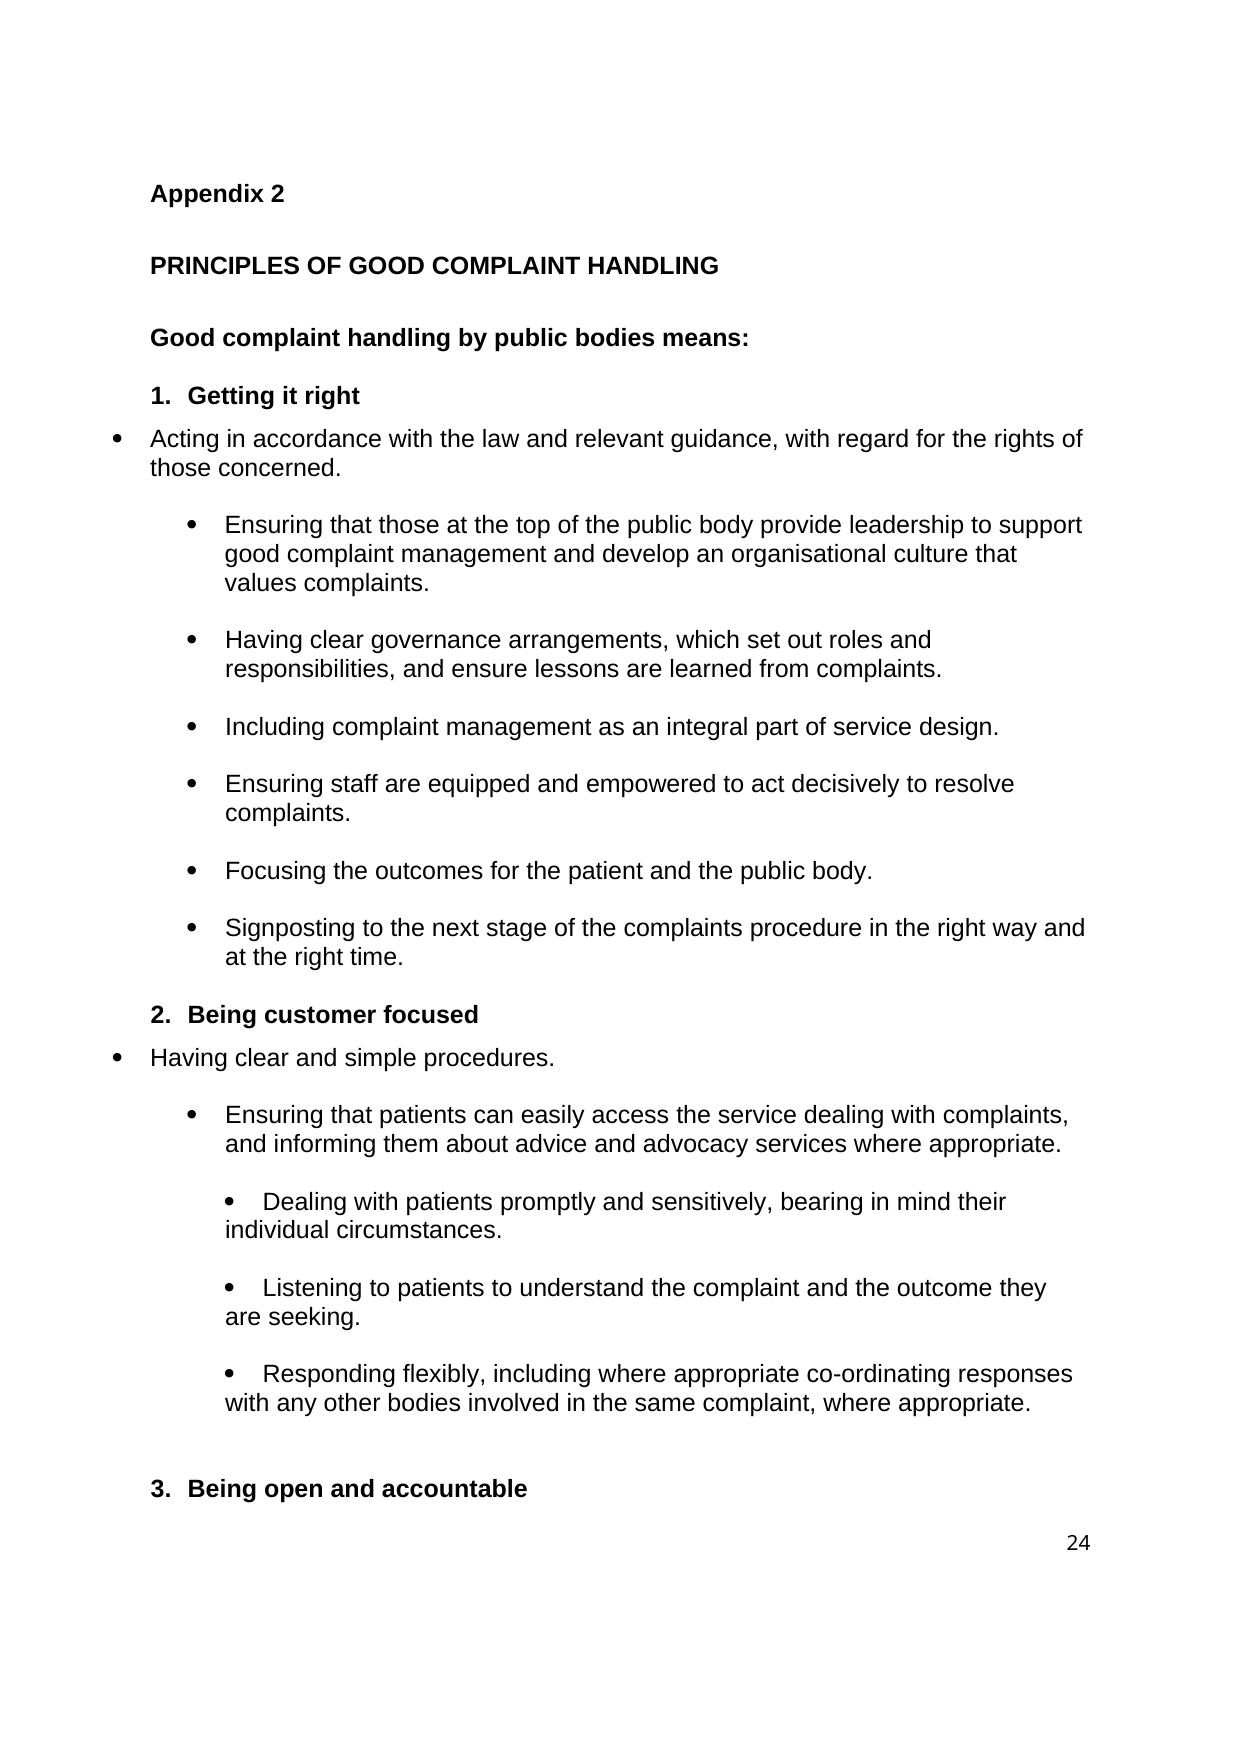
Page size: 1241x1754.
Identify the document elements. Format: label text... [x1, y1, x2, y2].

text 3. Being open and accountable [150, 1474, 1090, 1503]
list Including complaint management as an integral part of service design. [187, 712, 1090, 741]
text 1. Getting it right [150, 381, 1090, 409]
list Dealing with patients promptly and sensitively, bearing in mind their individual circumstances. [225, 1187, 1090, 1244]
list Ensuring staff are equipped and empowered to act decisively to resolve complaints. [187, 769, 1090, 827]
list Focusing the outcomes for the patient and the public body. [187, 856, 1090, 884]
text Good complaint handling by public bodies means: [150, 323, 1090, 352]
list Listening to patients to understand the complaint and the outcome they are seeking. [225, 1273, 1090, 1331]
text Appendix 2 [150, 179, 1090, 208]
list Ensuring that patients can easily access the service dealing with complaints, and informing them about advice and advocacy services where appropriate. [187, 1100, 1090, 1158]
text PRINCIPLES OF GOOD COMPLAINT HANDLING [150, 251, 1090, 280]
list Responding flexibly, including where appropriate co-ordinating responses with any other bodies involved in the same complaint, where appropriate. [225, 1359, 1090, 1417]
list Having clear governance arrangements, which set out roles and responsibilities, and ensure lessons are learned from complaints. [187, 625, 1090, 683]
list Having clear and simple procedures. [113, 1043, 1090, 1072]
list Acting in accordance with the law and relevant guidance, with regard for the rights of those concerned. [113, 424, 1090, 481]
list Signposting to the next stage of the complaints procedure in the right way and at the right time. [187, 913, 1090, 971]
list Ensuring that those at the top of the public body provide leadership to support good complaint management and develop an organisational culture that values complaints. [187, 510, 1090, 597]
text 2. Being customer focused [150, 999, 1090, 1028]
